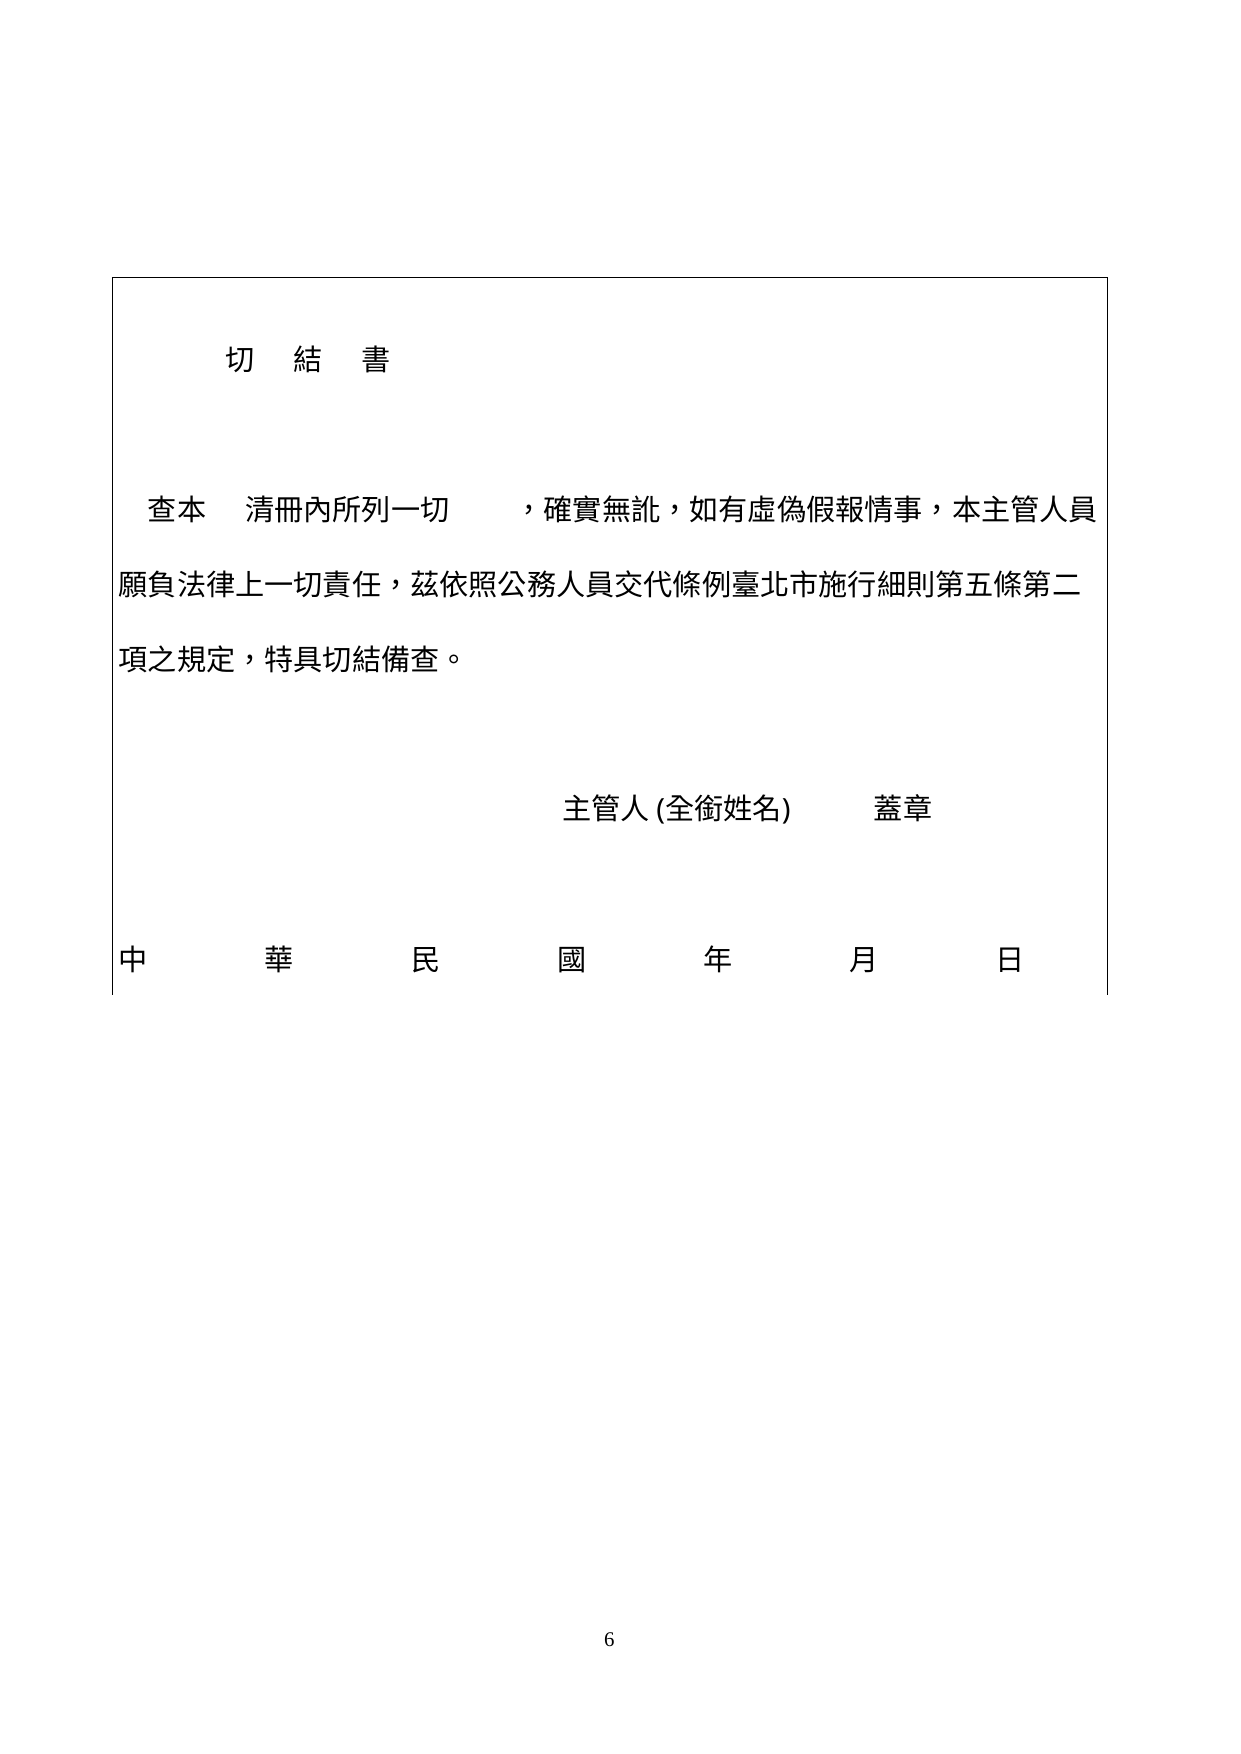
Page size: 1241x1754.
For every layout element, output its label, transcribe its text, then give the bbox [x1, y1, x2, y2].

table_header 切 結 書 查本 清冊內所列一切 ，確實無訛，如有虛偽假報情事，本主管人員願負法律上一切責任，茲依照公務人員交代條例臺北市施行細則第五條第二項之規定，特具切結備查。 主管人 (全銜姓名) 蓋章 中 華 民 國 年 月 日 [113, 278, 1107, 995]
